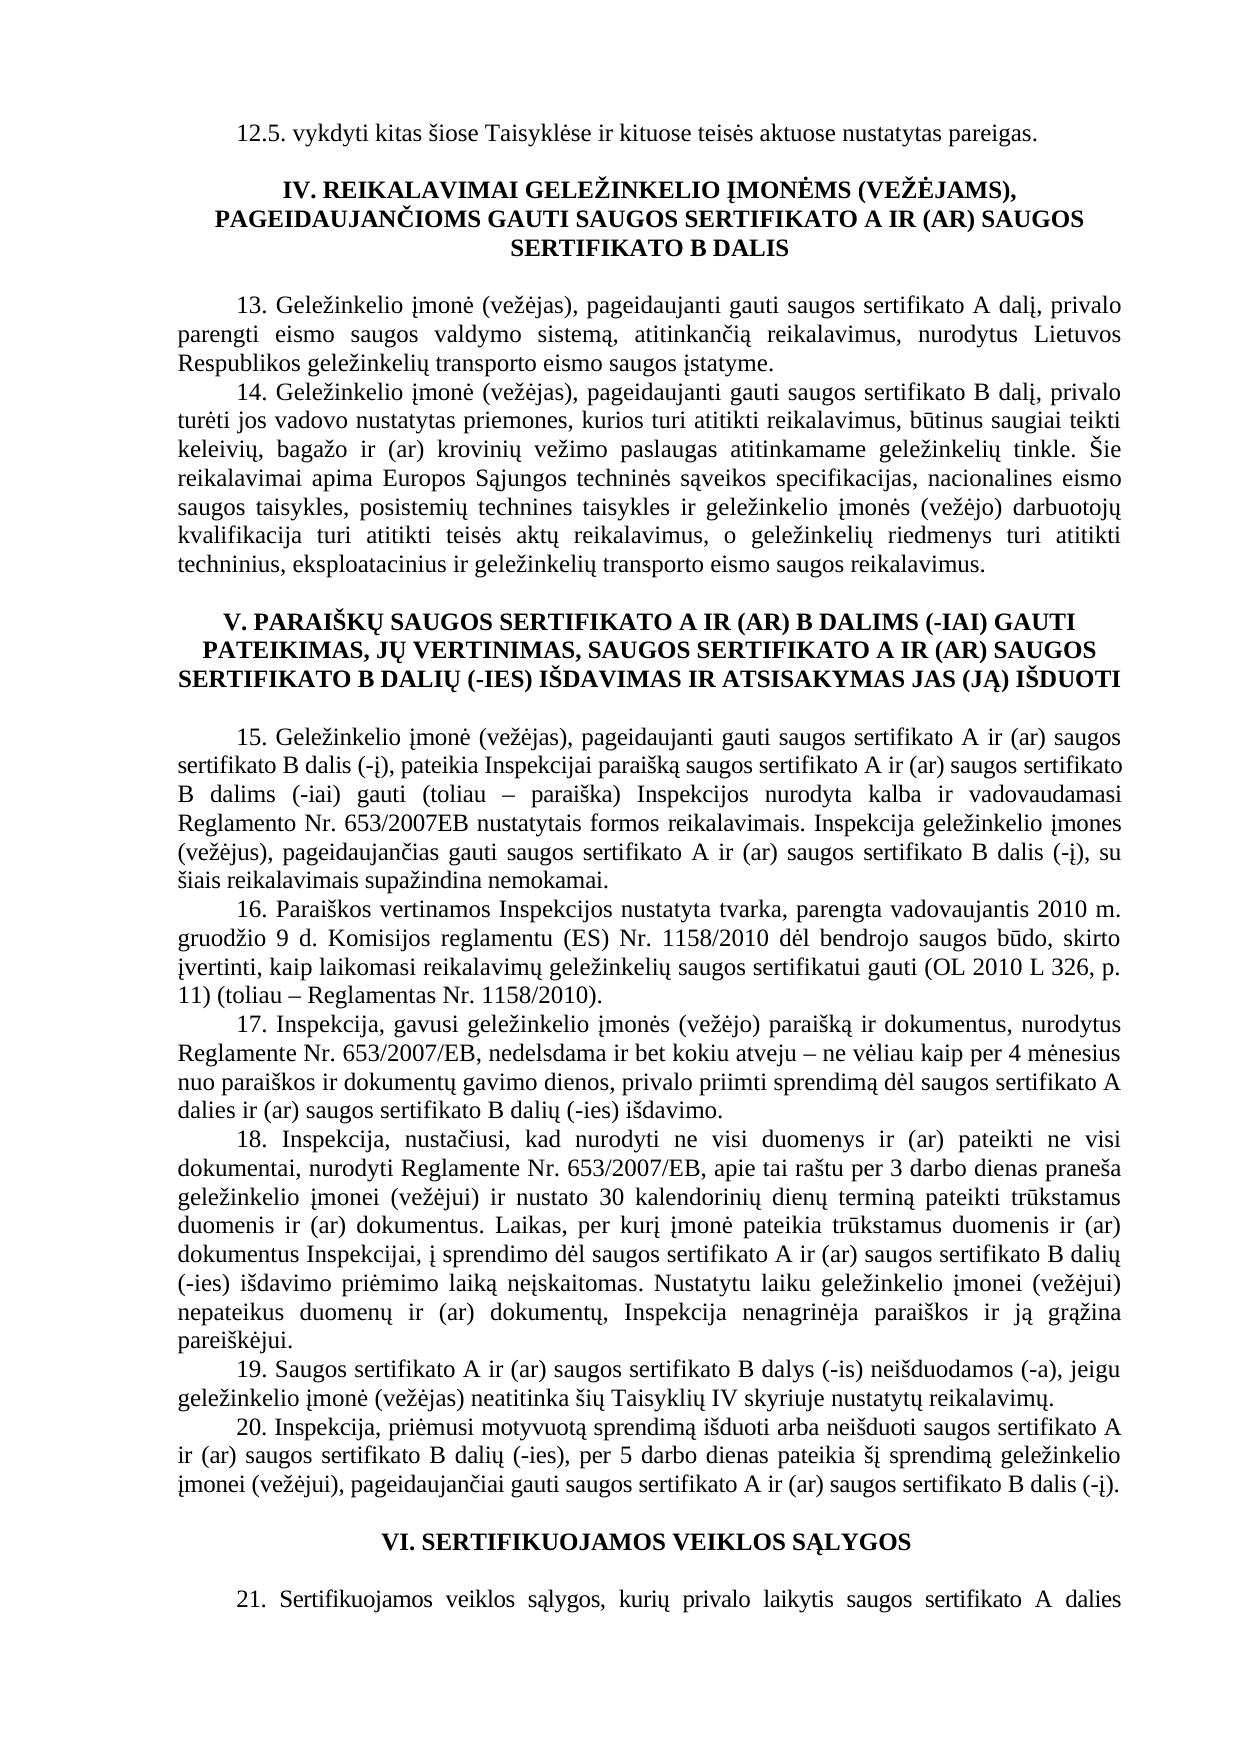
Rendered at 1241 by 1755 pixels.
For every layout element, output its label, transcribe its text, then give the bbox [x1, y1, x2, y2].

text 20. Inspekcija, priėmusi motyvuotą sprendimą išduoti arba neišduoti saugos sertifikato A ir (ar) saugos sertifikato B dalių (-ies), per 5 darbo dienas pateikia šį sprendimą geležinkelio įmonei (vežėjui), pageidaujančiai gauti saugos sertifikato A ir (ar) saugos sertifikato B dalis (-į). [177, 1412, 1122, 1498]
text 14. Geležinkelio įmonė (vežėjas), pageidaujanti gauti saugos sertifikato B dalį, privalo turėti jos vadovo nustatytas priemones, kurios turi atitikti reikalavimus, būtinus saugiai teikti keleivių, bagažo ir (ar) krovinių vežimo paslaugas atitinkamame geležinkelių tinkle. Šie reikalavimai apima Europos Sąjungos techninės sąveikos specifikacijas, nacionalines eismo saugos taisykles, posistemių technines taisykles ir geležinkelio įmonės (vežėjo) darbuotojų kvalifikacija turi atitikti teisės aktų reikalavimus, o geležinkelių riedmenys turi atitikti techninius, eksploatacinius ir geležinkelių transporto eismo saugos reikalavimus. [177, 377, 1122, 578]
text 19. Saugos sertifikato A ir (ar) saugos sertifikato B dalys (-is) neišduodamos (-a), jeigu geležinkelio įmonė (vežėjas) neatitinka šių Taisyklių IV skyriuje nustatytų reikalavimų. [177, 1354, 1122, 1412]
text IV. REIKALAVIMAI GELEŽINKELIO ĮMONĖMS (VEŽĖJAMS), PAGEIDAUJANČIOMS GAUTI SAUGOS SERTIFIKATO A IR (AR) SAUGOS SERTIFIKATO B DALIS [177, 176, 1122, 262]
text 15. Geležinkelio įmonė (vežėjas), pageidaujanti gauti saugos sertifikato A ir (ar) saugos sertifikato B dalis (-į), pateikia Inspekcijai paraišką saugos sertifikato A ir (ar) saugos sertifikato B dalims (-iai) gauti (toliau – paraiška) Inspekcijos nurodyta kalba ir vadovaudamasi Reglamento Nr. 653/2007EB nustatytais formos reikalavimais. Inspekcija geležinkelio įmones (vežėjus), pageidaujančias gauti saugos sertifikato A ir (ar) saugos sertifikato B dalis (-į), su šiais reikalavimais supažindina nemokamai. [177, 722, 1122, 894]
text 16. Paraiškos vertinamos Inspekcijos nustatyta tvarka, parengta vadovaujantis 2010 m. gruodžio 9 d. Komisijos reglamentu (ES) Nr. 1158/2010 dėl bendrojo saugos būdo, skirto įvertinti, kaip laikomasi reikalavimų geležinkelių saugos sertifikatui gauti (OL 2010 L 326, p. 11) (toliau – Reglamentas Nr. 1158/2010). [177, 894, 1122, 1009]
text 13. Geležinkelio įmonė (vežėjas), pageidaujanti gauti saugos sertifikato A dalį, privalo parengti eismo saugos valdymo sistemą, atitinkančią reikalavimus, nurodytus Lietuvos Respublikos geležinkelių transporto eismo saugos įstatyme. [177, 291, 1122, 377]
text 12.5. vykdyti kitas šiose Taisyklėse ir kituose teisės aktuose nustatytas pareigas. [177, 118, 1122, 147]
text 17. Inspekcija, gavusi geležinkelio įmonės (vežėjo) paraišką ir dokumentus, nurodytus Reglamente Nr. 653/2007/EB, nedelsdama ir bet kokiu atveju – ne vėliau kaip per 4 mėnesius nuo paraiškos ir dokumentų gavimo dienos, privalo priimti sprendimą dėl saugos sertifikato A dalies ir (ar) saugos sertifikato B dalių (-ies) išdavimo. [177, 1009, 1122, 1124]
text V. PARAIŠKŲ SAUGOS SERTIFIKATO A IR (AR) B DALIMS (-IAI) GAUTI PATEIKIMAS, JŲ VERTINIMAS, SAUGOS SERTIFIKATO A IR (AR) SAUGOS SERTIFIKATO B DALIŲ (-IES) IŠDAVIMAS IR ATSISAKYMAS JAS (JĄ) IŠDUOTI [177, 607, 1122, 693]
text VI. SERTIFIKUOJAMOS VEIKLOS SĄLYGOS [177, 1527, 1122, 1556]
text 21. Sertifikuojamos veiklos sąlygos, kurių privalo laikytis saugos sertifikato A dalies [177, 1584, 1122, 1613]
text 18. Inspekcija, nustačiusi, kad nurodyti ne visi duomenys ir (ar) pateikti ne visi dokumentai, nurodyti Reglamente Nr. 653/2007/EB, apie tai raštu per 3 darbo dienas praneša geležinkelio įmonei (vežėjui) ir nustato 30 kalendorinių dienų terminą pateikti trūkstamus duomenis ir (ar) dokumentus. Laikas, per kurį įmonė pateikia trūkstamus duomenis ir (ar) dokumentus Inspekcijai, į sprendimo dėl saugos sertifikato A ir (ar) saugos sertifikato B dalių (-ies) išdavimo priėmimo laiką neįskaitomas. Nustatytu laiku geležinkelio įmonei (vežėjui) nepateikus duomenų ir (ar) dokumentų, Inspekcija nenagrinėja paraiškos ir ją grąžina pareiškėjui. [177, 1124, 1122, 1354]
